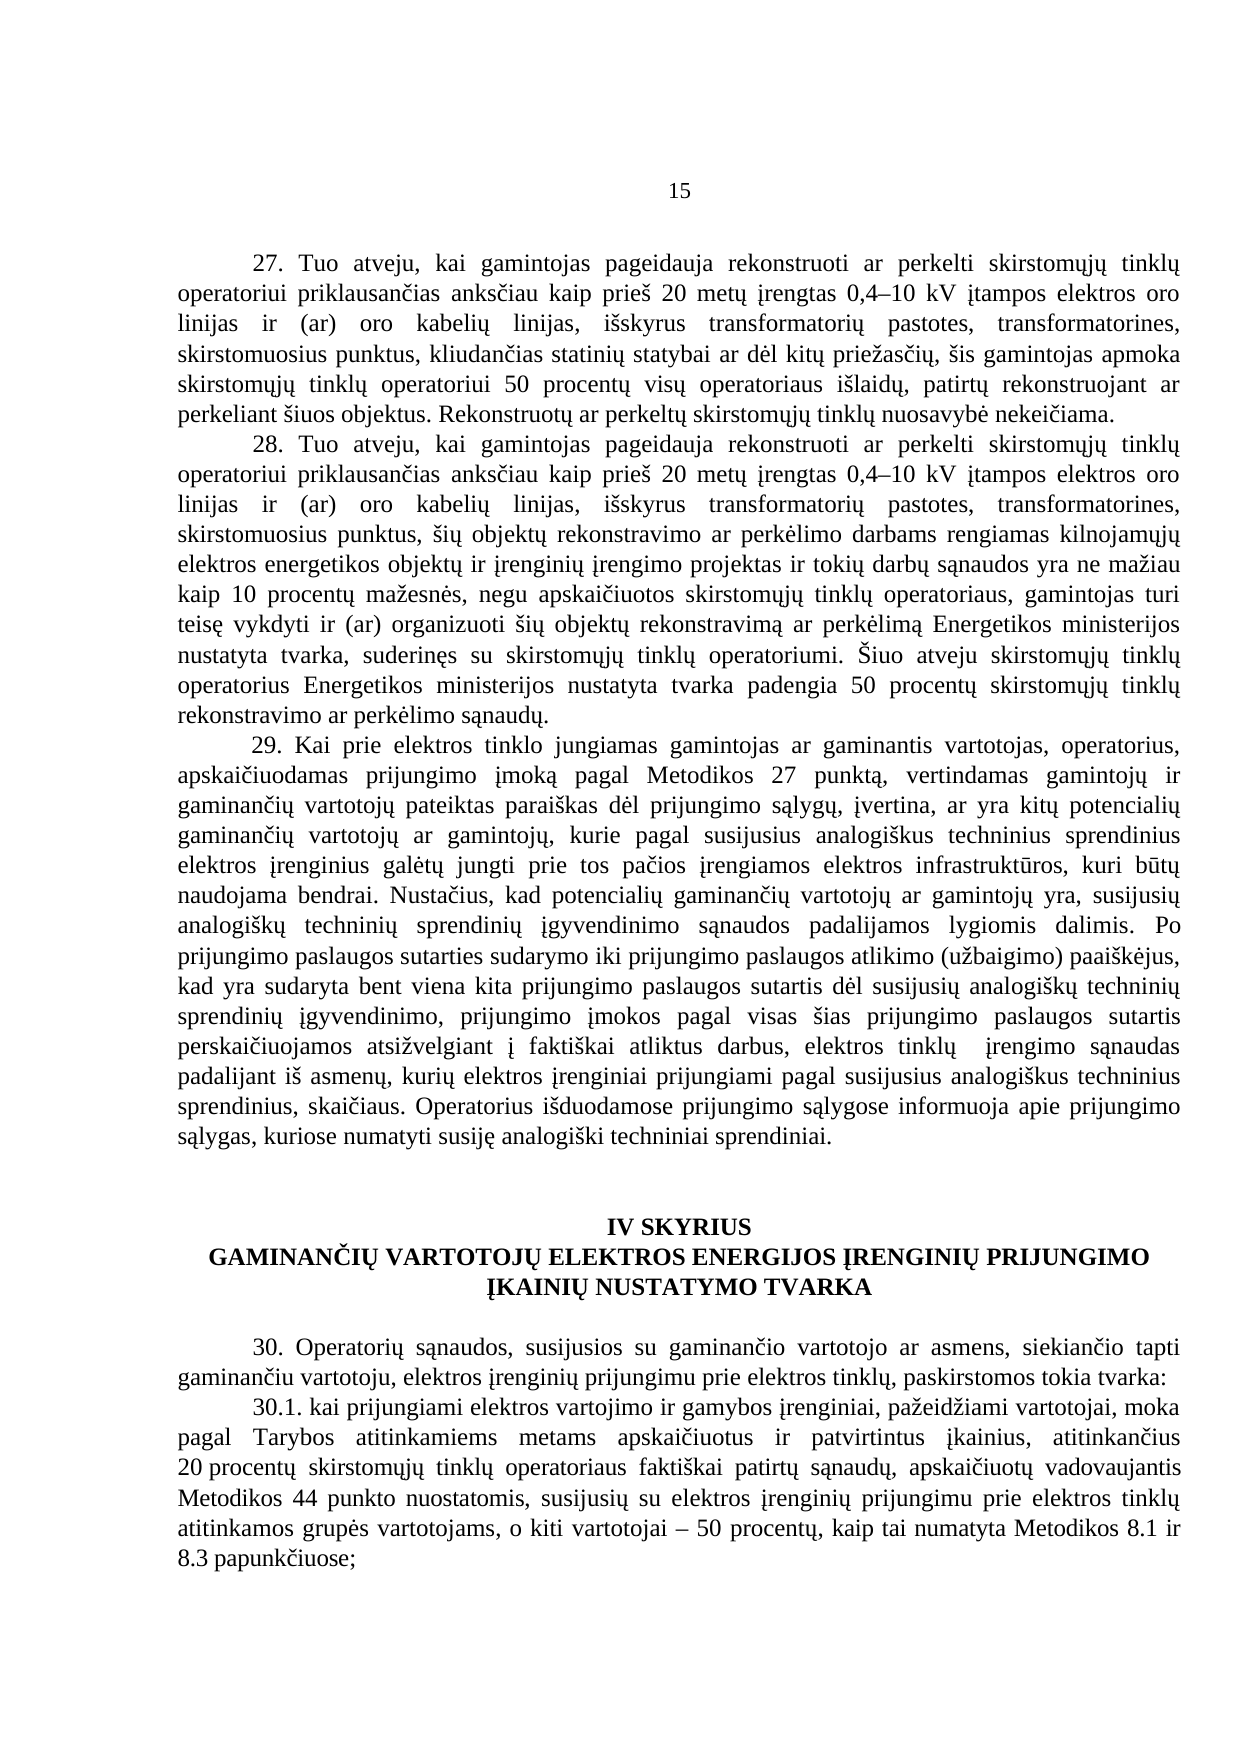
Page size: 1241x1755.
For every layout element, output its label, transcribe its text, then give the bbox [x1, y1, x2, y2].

text 30. Operatorių sąnaudos, susijusios su gaminančio vartotojo ar asmens, siekiančio tapti gaminančiu vartotoju, elektros įrenginių prijungimu prie elektros tinklų, paskirstomos tokia tvarka: [177, 1332, 1181, 1391]
text GAMINančių vartotojų ELEKTROS ENERGIJOS ĮRENGINIŲ PRIJUNGIMO ĮKAINIŲ NUSTATYMO TVARKA [177, 1242, 1181, 1301]
text 28. Tuo atveju, kai gamintojas pageidauja rekonstruoti ar perkelti skirstomųjų tinklų operatoriui priklausančias anksčiau kaip prieš 20 metų įrengtas 0,4–10 kV įtampos elektros oro linijas ir (ar) oro kabelių linijas, išskyrus transformatorių pastotes, transformatorines, skirstomuosius punktus, šių objektų rekonstravimo ar perkėlimo darbams rengiamas kilnojamųjų elektros energetikos objektų ir įrenginių įrengimo projektas ir tokių darbų sąnaudos yra ne mažiau kaip 10 procentų mažesnės, negu apskaičiuotos skirstomųjų tinklų operatoriaus, gamintojas turi teisę vykdyti ir (ar) organizuoti šių objektų rekonstravimą ar perkėlimą Energetikos ministerijos nustatyta tvarka, suderinęs su skirstomųjų tinklų operatoriumi. Šiuo atveju skirstomųjų tinklų operatorius Energetikos ministerijos nustatyta tvarka padengia 50 procentų skirstomųjų tinklų rekonstravimo ar perkėlimo sąnaudų. [177, 429, 1181, 729]
text IV SKYRIUS [177, 1212, 1181, 1240]
text 30.1. kai prijungiami elektros vartojimo ir gamybos įrenginiai, pažeidžiami vartotojai, moka pagal Tarybos atitinkamiems metams apskaičiuotus ir patvirtintus įkainius, atitinkančius 20 procentų skirstomųjų tinklų operatoriaus faktiškai patirtų sąnaudų, apskaičiuotų vadovaujantis Metodikos 44 punkto nuostatomis, susijusių su elektros įrenginių prijungimu prie elektros tinklų atitinkamos grupės vartotojams, o kiti vartotojai – 50 procentų, kaip tai numatyta Metodikos 8.1 ir 8.3 papunkčiuose; [177, 1392, 1181, 1572]
text 29. Kai prie elektros tinklo jungiamas gamintojas ar gaminantis vartotojas, operatorius, apskaičiuodamas prijungimo įmoką pagal Metodikos 27 punktą, vertindamas gamintojų ir gaminančių vartotojų pateiktas paraiškas dėl prijungimo sąlygų, įvertina, ar yra kitų potencialių gaminančių vartotojų ar gamintojų, kurie pagal susijusius analogiškus techninius sprendinius elektros įrenginius galėtų jungti prie tos pačios įrengiamos elektros infrastruktūros, kuri būtų naudojama bendrai. Nustačius, kad potencialių gaminančių vartotojų ar gamintojų yra, susijusių analogiškų techninių sprendinių įgyvendinimo sąnaudos padalijamos lygiomis dalimis. Po prijungimo paslaugos sutarties sudarymo iki prijungimo paslaugos atlikimo (užbaigimo) paaiškėjus, kad yra sudaryta bent viena kita prijungimo paslaugos sutartis dėl susijusių analogiškų techninių sprendinių įgyvendinimo, prijungimo įmokos pagal visas šias prijungimo paslaugos sutartis perskaičiuojamos atsižvelgiant į faktiškai atliktus darbus, elektros tinklų įrengimo sąnaudas padalijant iš asmenų, kurių elektros įrenginiai prijungiami pagal susijusius analogiškus techninius sprendinius, skaičiaus. Operatorius išduodamose prijungimo sąlygose informuoja apie prijungimo sąlygas, kuriose numatyti susiję analogiški techniniai sprendiniai. [177, 730, 1181, 1150]
text 27. Tuo atveju, kai gamintojas pageidauja rekonstruoti ar perkelti skirstomųjų tinklų operatoriui priklausančias anksčiau kaip prieš 20 metų įrengtas 0,4–10 kV įtampos elektros oro linijas ir (ar) oro kabelių linijas, išskyrus transformatorių pastotes, transformatorines, skirstomuosius punktus, kliudančias statinių statybai ar dėl kitų priežasčių, šis gamintojas apmoka skirstomųjų tinklų operatoriui 50 procentų visų operatoriaus išlaidų, patirtų rekonstruojant ar perkeliant šiuos objektus. Rekonstruotų ar perkeltų skirstomųjų tinklų nuosavybė nekeičiama. [177, 248, 1181, 428]
